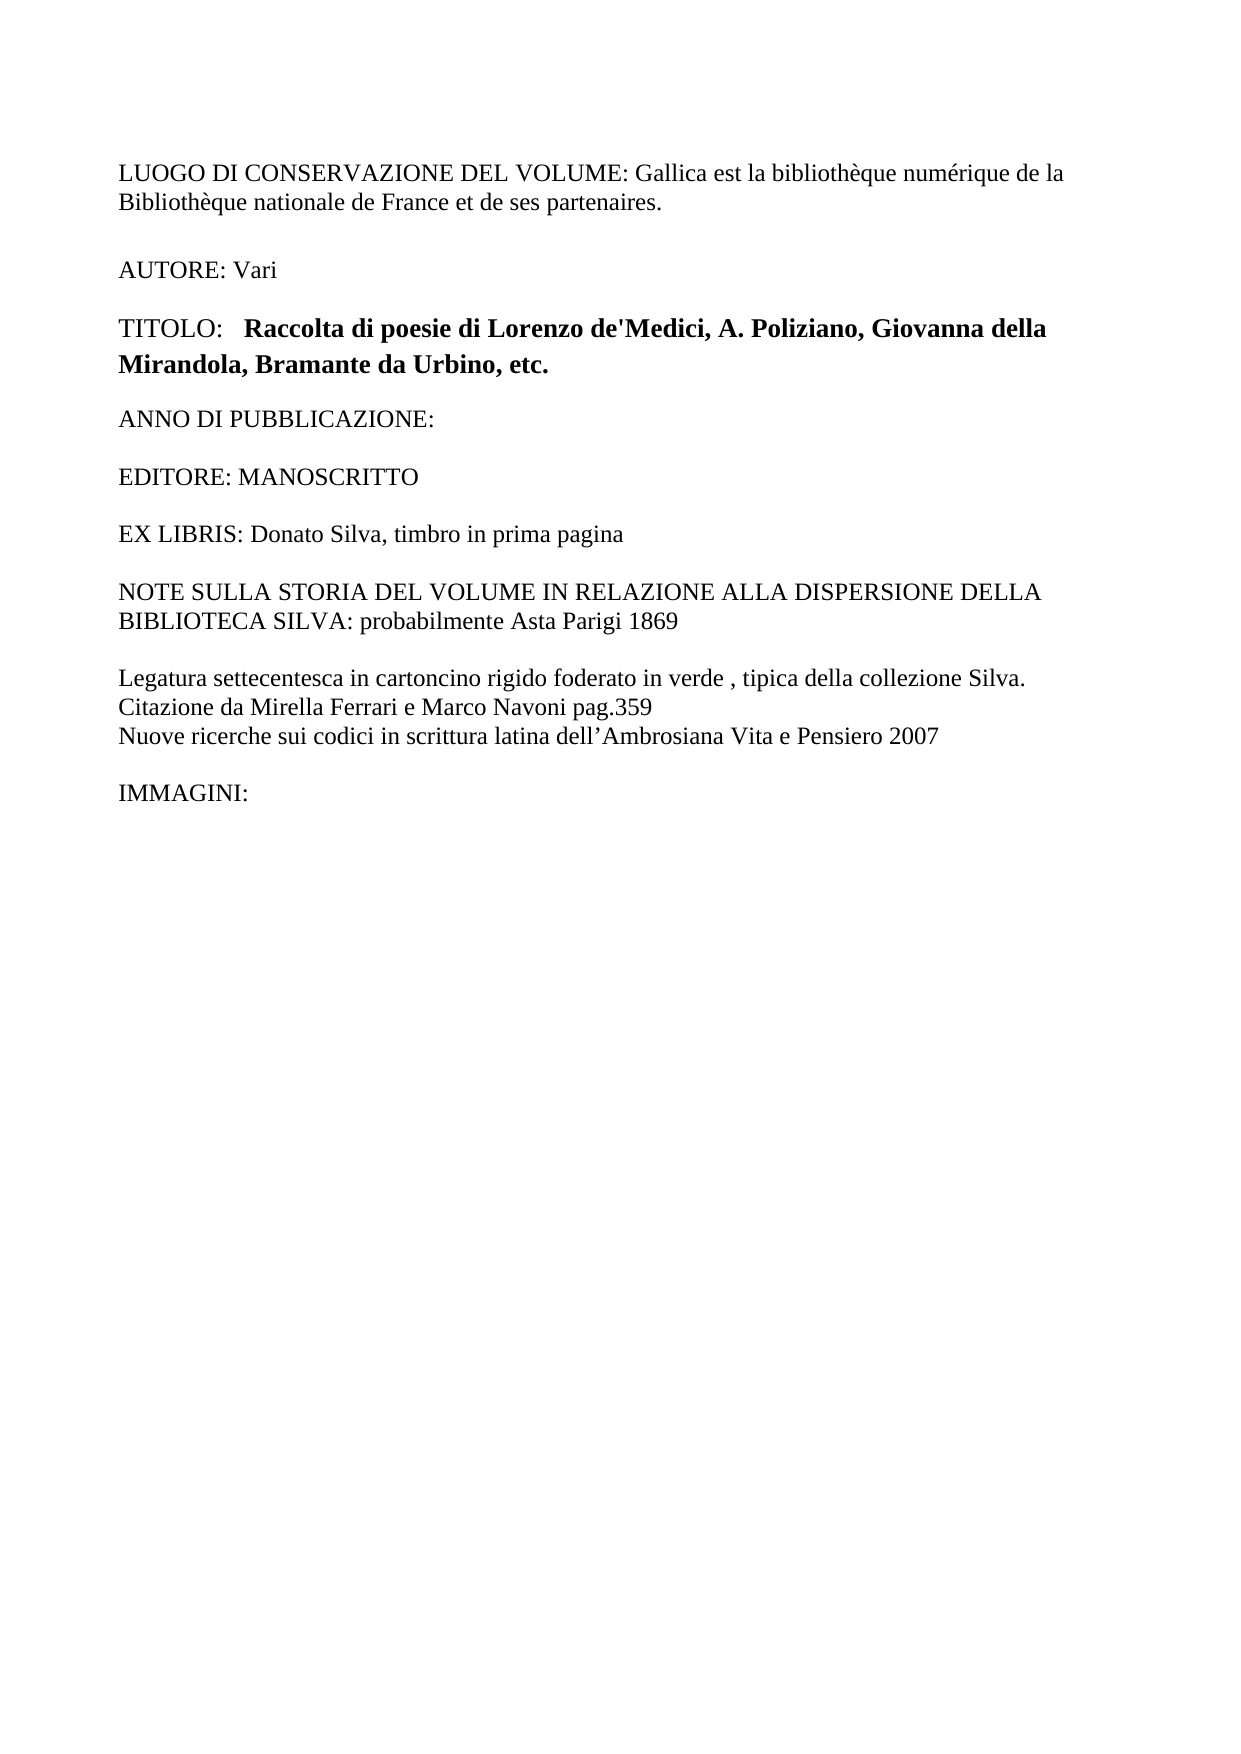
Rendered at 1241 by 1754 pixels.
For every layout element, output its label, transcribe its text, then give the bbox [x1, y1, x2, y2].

text ANNO DI PUBBLICAZIONE: [118, 404, 1122, 433]
text EX LIBRIS: Donato Silva, timbro in prima pagina [118, 519, 1122, 548]
text Nuove ricerche sui codici in scrittura latina dell’Ambrosiana Vita e Pensiero 2007 [118, 721, 1122, 749]
text IMMAGINI: [118, 778, 1122, 807]
text Legatura settecentesca in cartoncino rigido foderato in verde , tipica della collezione Silva. [118, 663, 1122, 692]
text TITOLO: Raccolta di poesie di Lorenzo de'Medici, A. Poliziano, Giovanna della Mirandola, Bramante da Urbino, etc. [118, 312, 1122, 379]
text NOTE SULLA STORIA DEL VOLUME IN RELAZIONE ALLA DISPERSIONE DELLA BIBLIOTECA SILVA: probabilmente Asta Parigi 1869 [118, 577, 1122, 634]
text EDITORE: MANOSCRITTO [118, 462, 1122, 491]
text Citazione da Mirella Ferrari e Marco Navoni pag.359 [118, 692, 1122, 721]
text LUOGO DI CONSERVAZIONE DEL VOLUME: Gallica est la bibliothèque numérique de la Bibliothèque nationale de France et de ses partenaires. [118, 158, 1122, 216]
text AUTORE: Vari [118, 255, 1122, 283]
